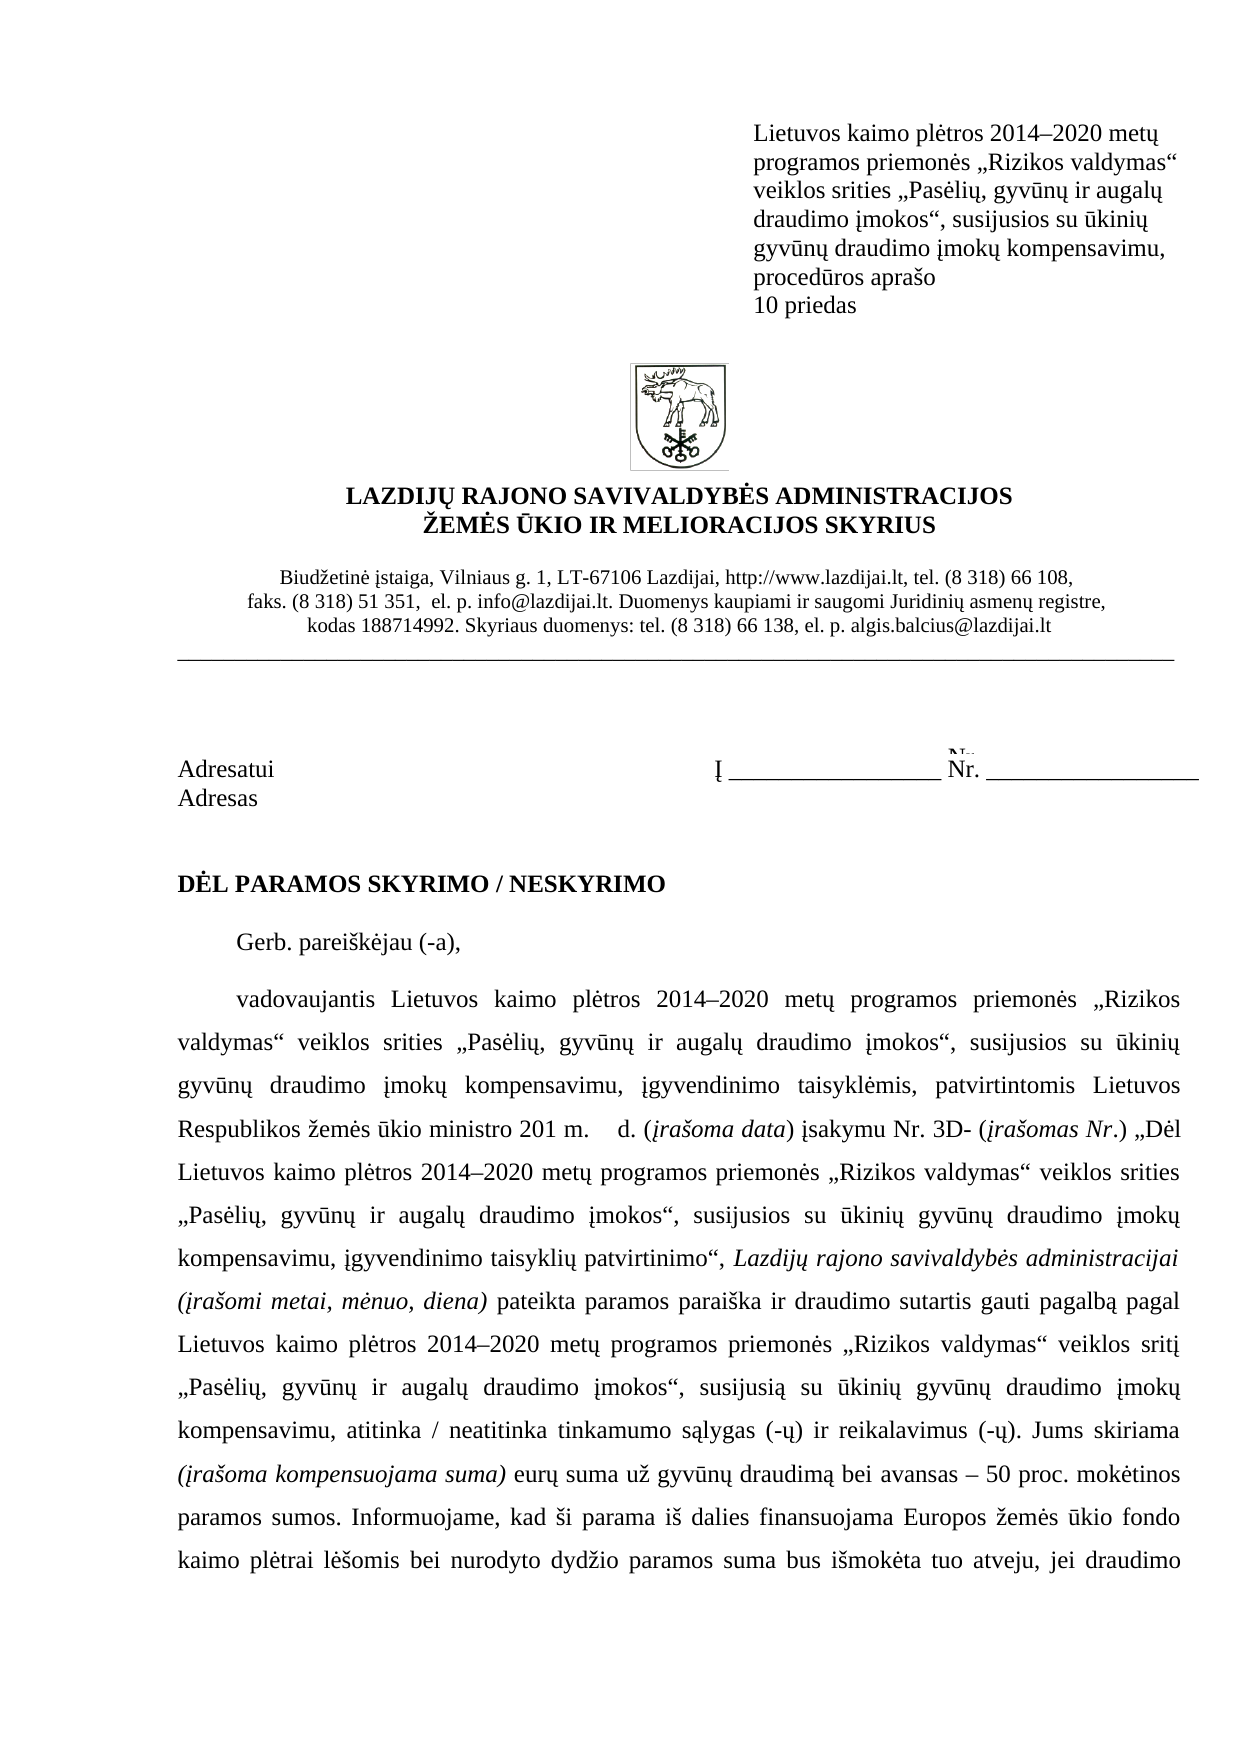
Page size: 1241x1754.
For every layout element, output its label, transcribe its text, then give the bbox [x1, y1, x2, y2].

text Adresatui [177, 754, 670, 783]
text Į _________________ Nr. _________________ [670, 754, 1201, 783]
text LAZDIJŲ RAJONO SAVIVALDYBĖS ADMINISTRACIJOS [177, 481, 1181, 510]
text Lietuvos kaimo plėtros 2014–2020 metų programos priemonės „Rizikos valdymas“ veiklos srities „Pasėlių, gyvūnų ir augalų draudimo įmokos“, susijusios su ūkinių gyvūnų draudimo įmokų kompensavimu, procedūros aprašo [753, 118, 1181, 291]
text 10 priedas [753, 291, 1181, 319]
text ŽEMĖS ŪKIO IR MELIORACIJOS SKYRIUS [177, 510, 1181, 538]
text faks. (8 318) 51 351, el. p. info@lazdijai.lt. Duomenys kaupiami ir saugomi Juridinių asmenų registre, [177, 589, 1181, 613]
text vadovaujantis Lietuvos kaimo plėtros 2014–2020 metų programos priemonės „Rizikos valdymas“ veiklos srities „Pasėlių, gyvūnų ir augalų draudimo įmokos“, susijusios su ūkinių gyvūnų draudimo įmokų kompensavimu, įgyvendinimo taisyklėmis, patvirtintomis Lietuvos Respublikos žemės ūkio ministro 201 m. d. (įrašoma data) įsakymu Nr. 3D- (įrašomas Nr.) „Dėl Lietuvos kaimo plėtros 2014–2020 metų programos priemonės „Rizikos valdymas“ veiklos srities „Pasėlių, gyvūnų ir augalų draudimo įmokos“, susijusios su ūkinių gyvūnų draudimo įmokų kompensavimu, įgyvendinimo taisyklių patvirtinimo“, Lazdijų rajono savivaldybės administracijai (įrašomi metai, mėnuo, diena) pateikta paramos paraiška ir draudimo sutartis gauti pagalbą pagal Lietuvos kaimo plėtros 2014–2020 metų programos priemonės „Rizikos valdymas“ veiklos sritį „Pasėlių, gyvūnų ir augalų draudimo įmokos“, susijusią su ūkinių gyvūnų draudimo įmokų kompensavimu, atitinka / neatitinka tinkamumo sąlygas (-ų) ir reikalavimus (-ų). Jums skiriama (įrašoma kompensuojama suma) eurų suma už gyvūnų draudimą bei avansas – 50 proc. mokėtinos paramos sumos. Informuojame, kad ši parama iš dalies finansuojama Europos žemės ūkio fondo kaimo plėtrai lėšomis bei nurodyto dydžio paramos suma bus išmokėta tuo atveju, jei draudimo [177, 984, 1181, 1574]
text DĖL PARAMOS SKYRIMO / NESKYRIMO [177, 869, 1181, 898]
text _________________ Nr. _________________ [670, 742, 1201, 754]
text _______________________________________________________________________________________ [177, 637, 1181, 663]
text kodas 188714992. Skyriaus duomenys: tel. (8 318) 66 138, el. p. algis.balcius@lazdijai.lt [177, 613, 1181, 637]
text Biudžetinė įstaiga, Vilniaus g. 1, LT-67106 Lazdijai, http://www.lazdijai.lt, tel. (8 318) 66 108, [177, 565, 1181, 589]
text Gerb. pareiškėjau (-a), [177, 927, 1181, 956]
text Adresas [177, 783, 1181, 812]
